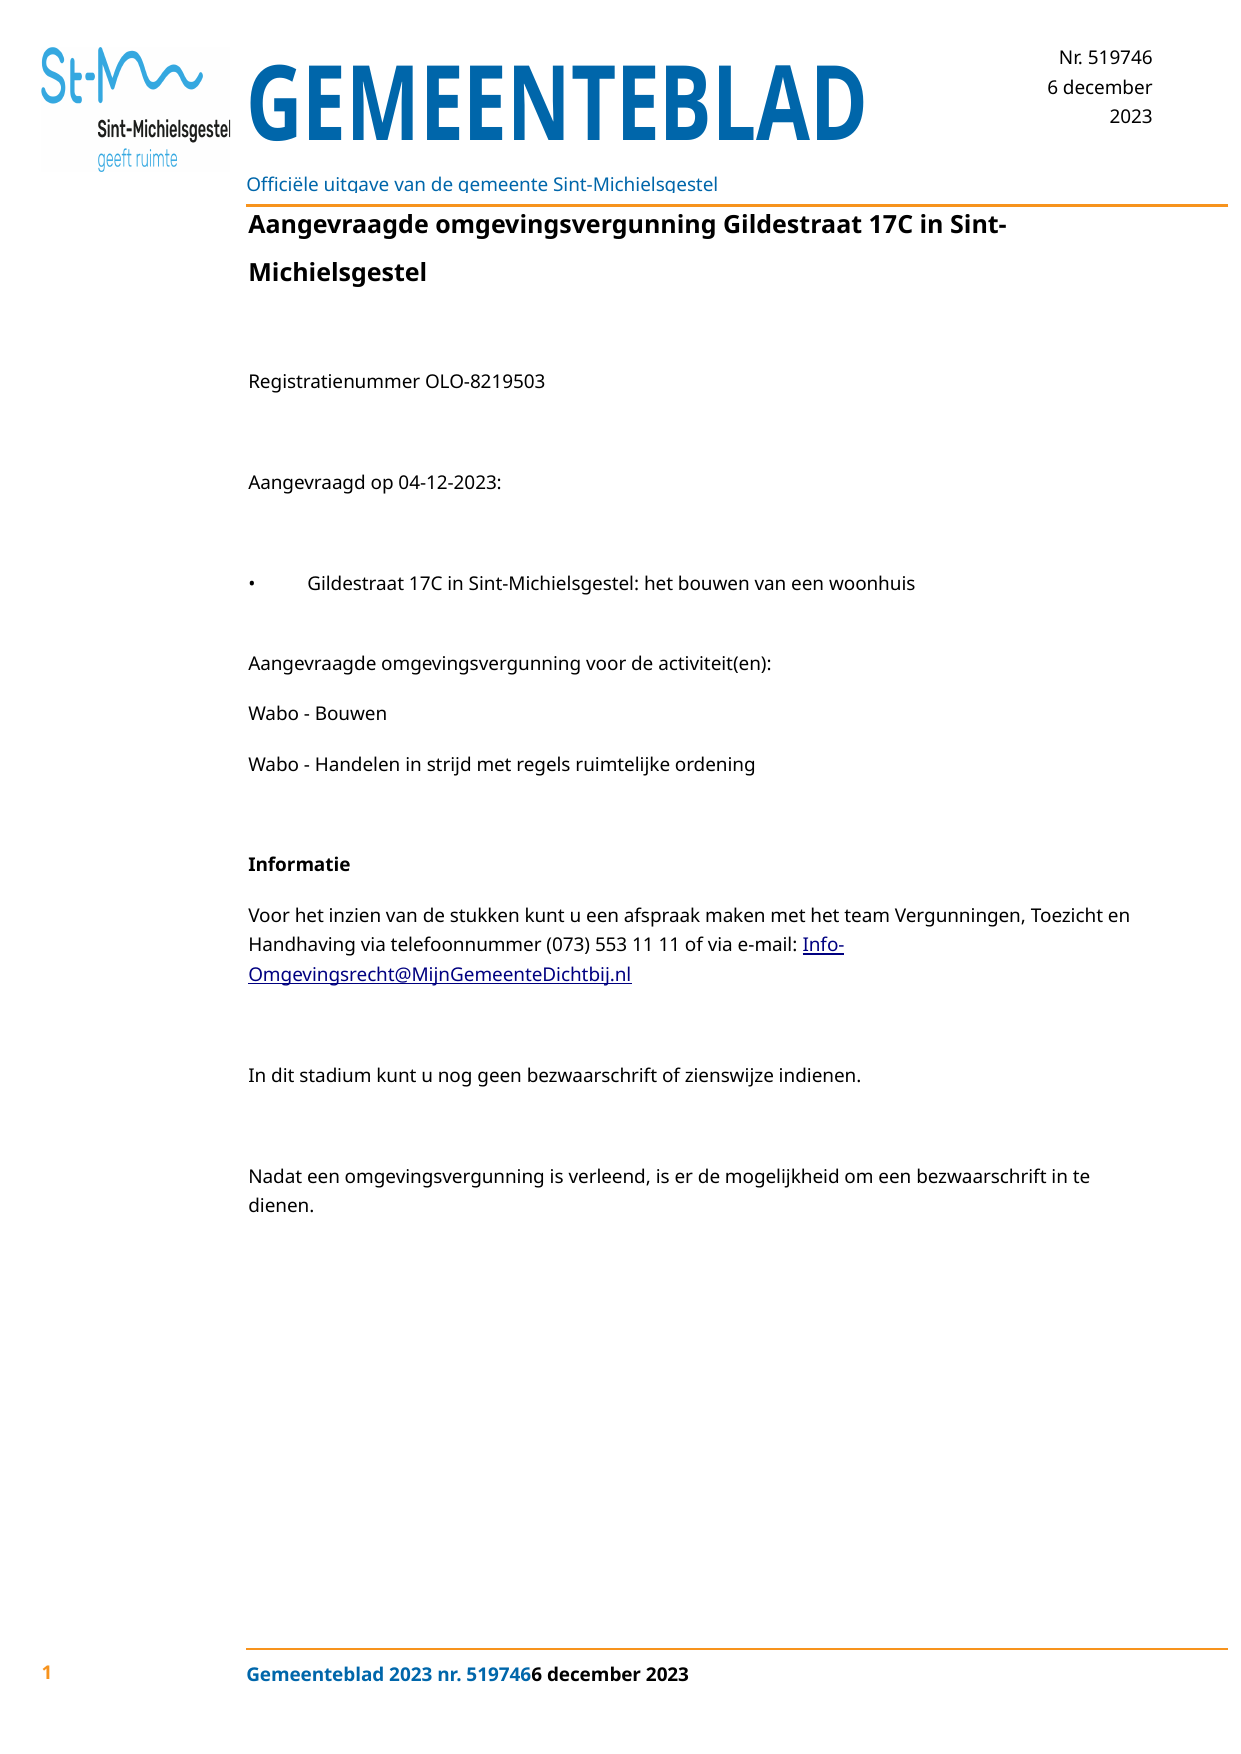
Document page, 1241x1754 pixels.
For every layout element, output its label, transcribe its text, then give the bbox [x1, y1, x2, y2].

text Informatie [248, 852, 1152, 877]
text Voor het inzien van de stukken kunt u een afspraak maken met het team Vergunningen, Toezicht en Handhaving via telefoonnummer (073) 553 11 11 of via e-mail: Info-Omgevingsrecht@MijnGemeenteDichtbij.nl [248, 902, 1152, 987]
text Aangevraagde omgevingsvergunning Gildestraat 17C in Sint-Michielsgestel [248, 207, 1152, 288]
picture [41, 47, 231, 172]
list Gildestraat 17C in Sint-Michielsgestel: het bouwen van een woonhuis [248, 570, 1152, 596]
text Wabo - Bouwen [248, 700, 1152, 726]
text Registratienummer OLO-8219503 [248, 368, 1152, 394]
text Wabo - Handelen in strijd met regels ruimtelijke ordening [248, 751, 1152, 777]
text In dit stadium kunt u nog geen bezwaarschrift of zienswijze indienen. [248, 1062, 1152, 1088]
text Nadat een omgevingsvergunning is verleend, is er de mogelijkheid om een bezwaarschrift in te dienen. [248, 1163, 1152, 1218]
text Aangevraagd op 04-12-2023: [248, 469, 1152, 495]
text Aangevraagde omgevingsvergunning voor de activiteit(en): [248, 650, 1152, 676]
